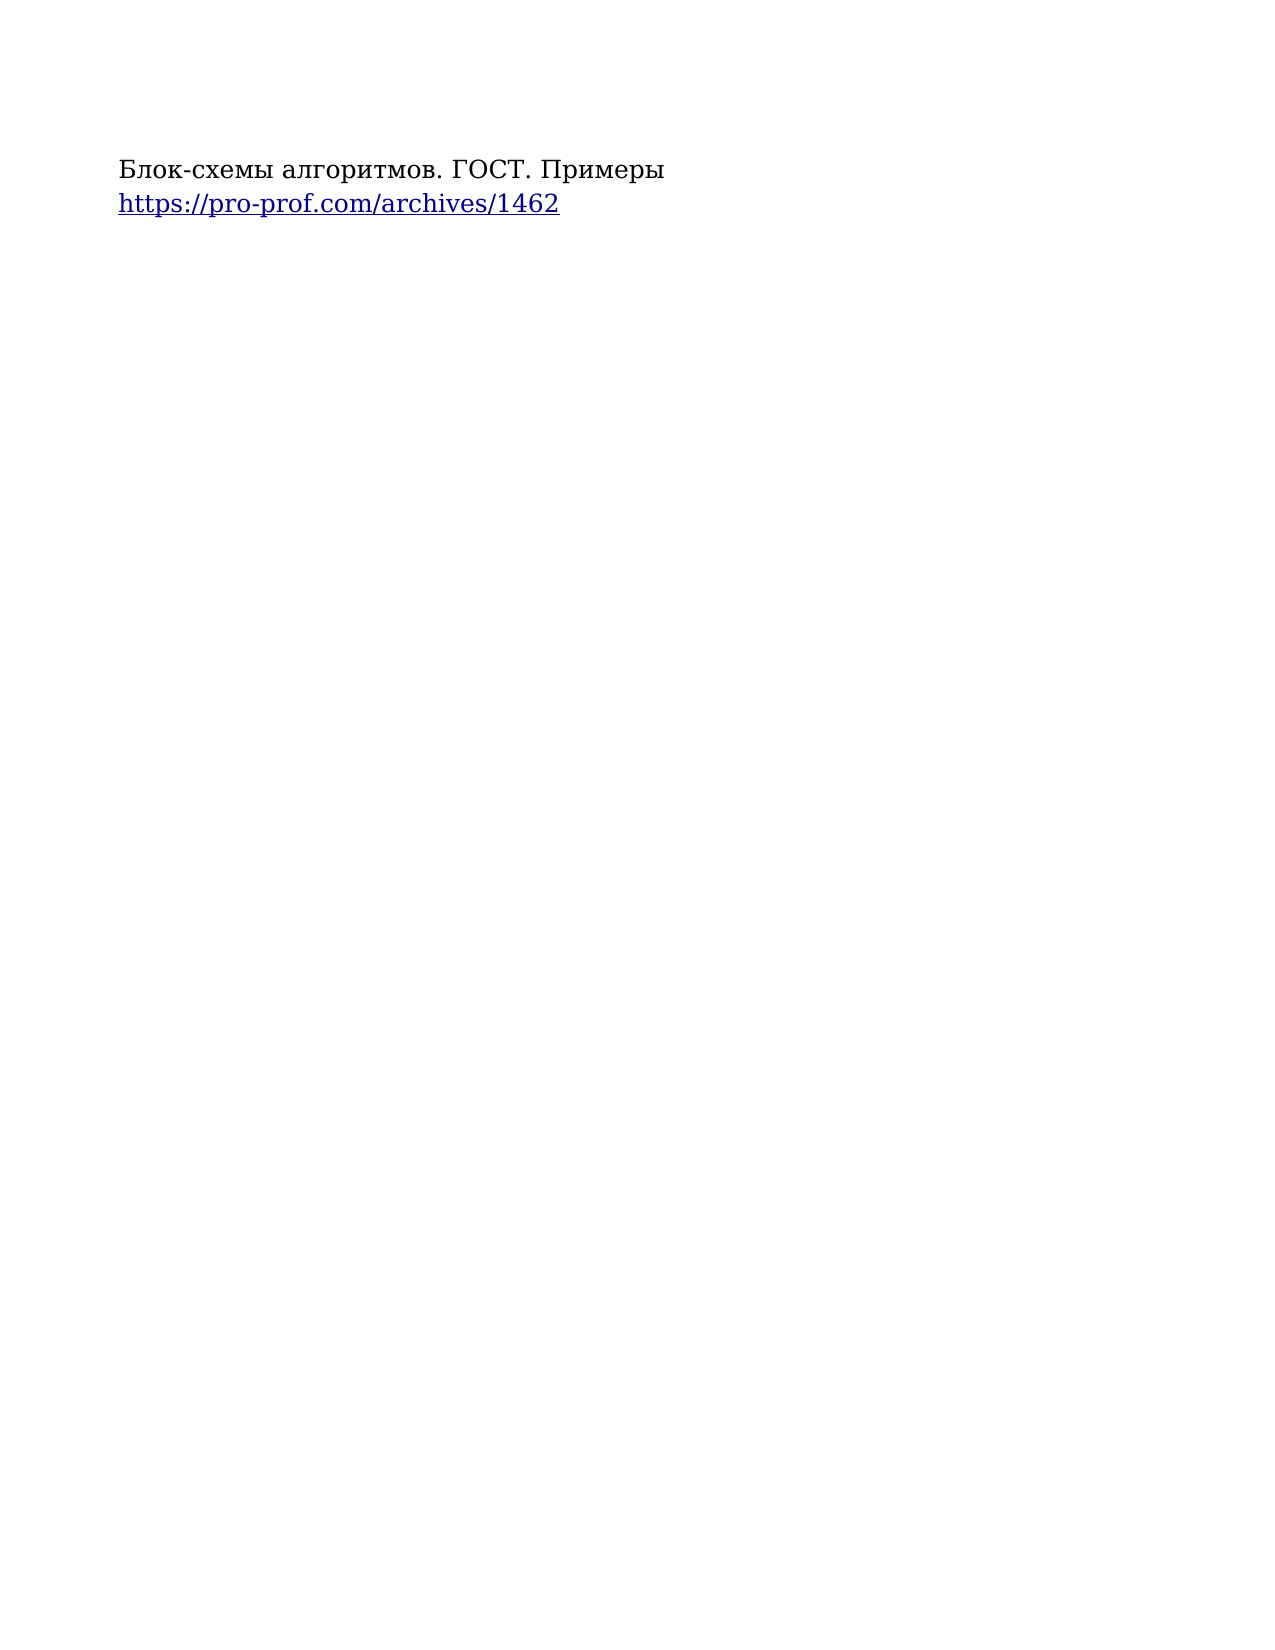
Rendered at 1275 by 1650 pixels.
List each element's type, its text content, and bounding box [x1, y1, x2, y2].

text Блок-схемы алгоритмов. ГОСТ. Примеры https://pro-prof.com/archives/1462 [118, 155, 1216, 218]
